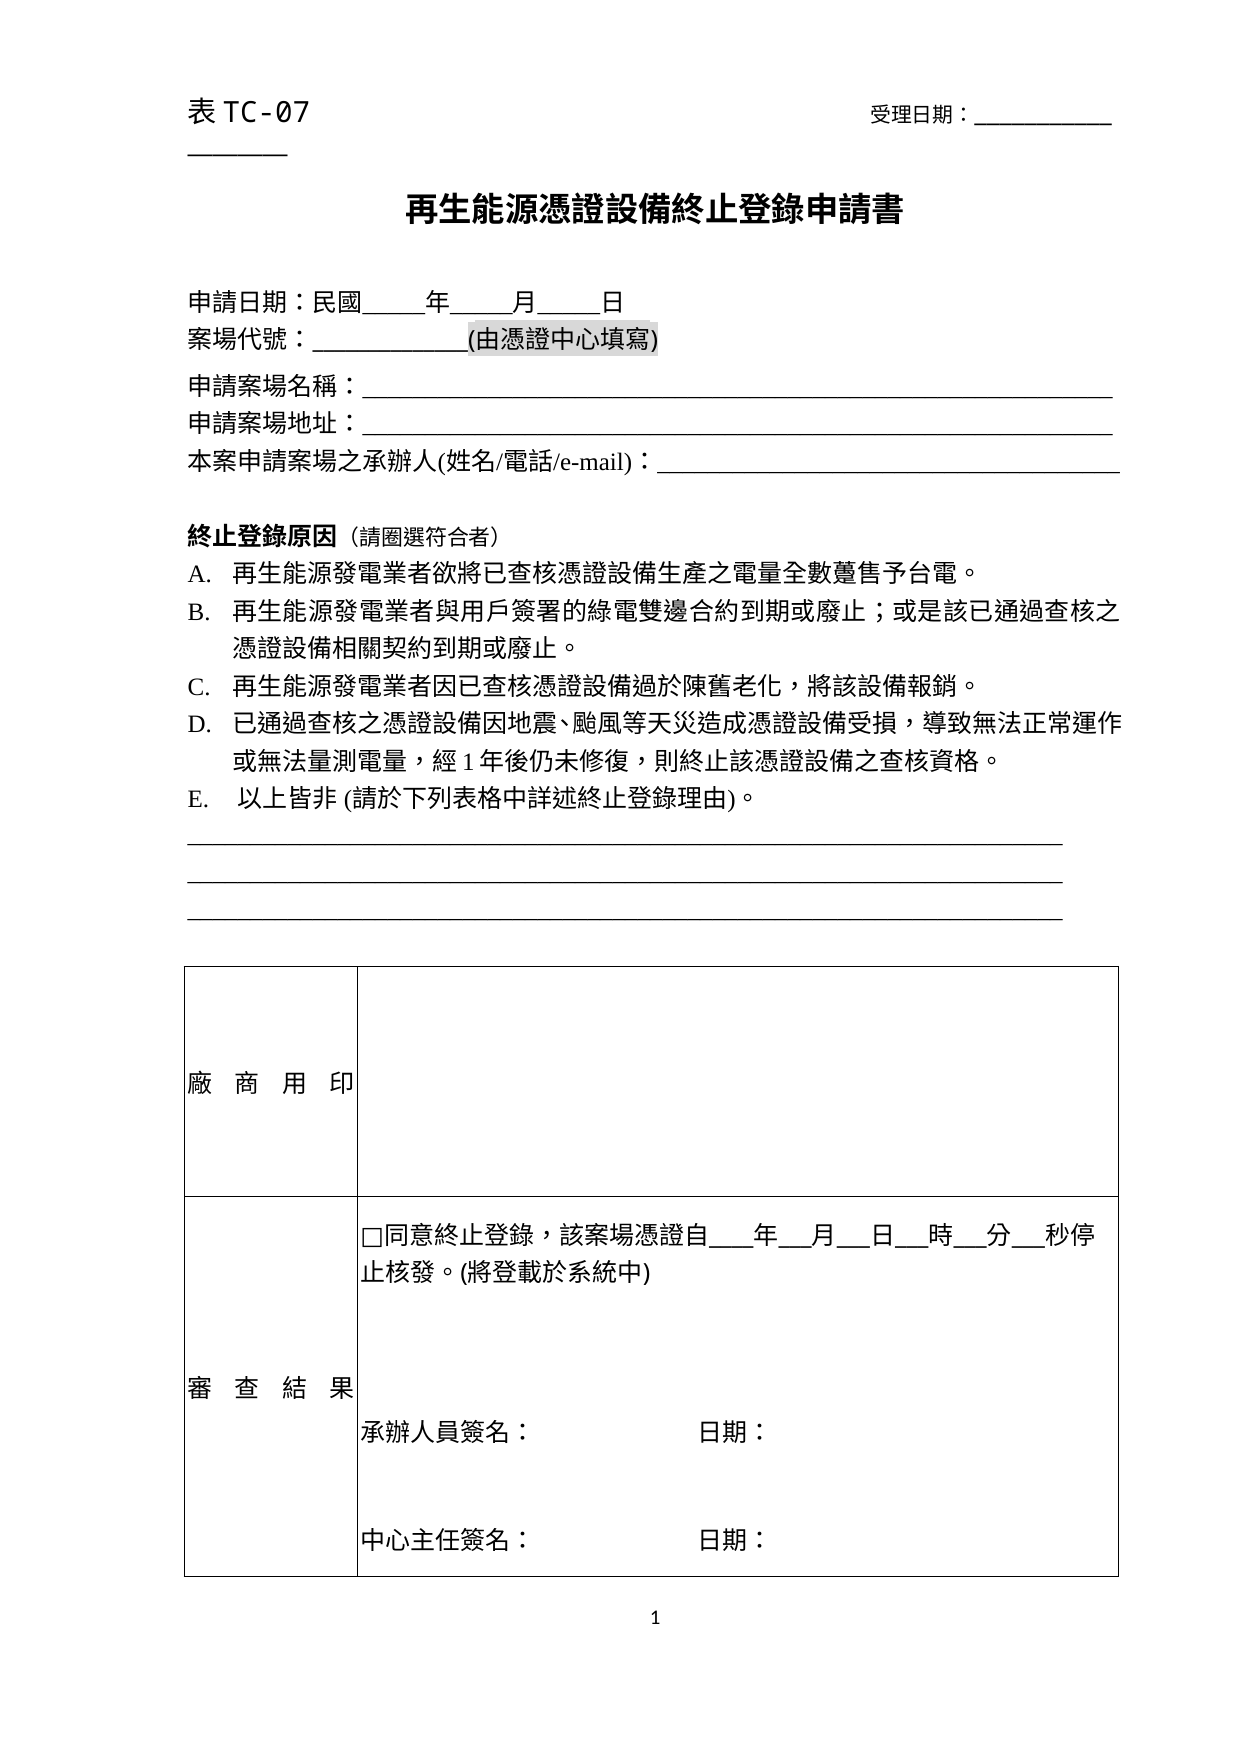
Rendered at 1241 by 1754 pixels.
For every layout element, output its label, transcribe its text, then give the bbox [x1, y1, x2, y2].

table_header 廠商用印 [185, 967, 357, 1196]
table_cell 審查結果 [185, 1197, 357, 1576]
text 案場代號：______________(由憑證中心填寫) [187, 319, 1122, 357]
text 申請日期：民國_____年_____月_____日 [187, 282, 1122, 319]
text ______________________________________________________________________ [187, 891, 1122, 928]
text 再生能源憑證設備終止登錄申請書 [187, 169, 1122, 244]
text ______________________________________________________________________ [187, 853, 1122, 891]
table_header [358, 967, 1118, 1196]
list 以上皆非 (請於下列表格中詳述終止登錄理由)。 ______________________________________________________________________ [187, 778, 1122, 853]
list 再生能源發電業者因已查核憑證設備過於陳舊老化，將該設備報銷。 [187, 666, 1122, 703]
text 本案申請案場之承辦人(姓名/電話/e-mail)：_____________________________________ [187, 441, 1122, 478]
text 終止登錄原因（請圈選符合者） [187, 516, 1122, 553]
text 申請案場名稱：____________________________________________________________ [187, 366, 1122, 403]
list 再生能源發電業者欲將已查核憑證設備生產之電量全數躉售予台電。 [187, 553, 1122, 591]
text 申請案場地址：____________________________________________________________ [187, 403, 1122, 441]
table_cell □同意終止登錄，該案場憑證自____年___月___日___時___分___秒停止核發。(將登載於系統中) 承辦人員簽名： 日期： 中心主任簽名： 日期： [358, 1197, 1118, 1576]
list 再生能源發電業者與用戶簽署的綠電雙邊合約到期或廢止；或是該已通過查核之憑證設備相關契約到期或廢止。 [187, 591, 1122, 666]
list 已通過查核之憑證設備因地震、颱風等天災造成憑證設備受損，導致無法正常運作或無法量測電量，經1年後仍未修復，則終止該憑證設備之查核資格。 [187, 703, 1122, 778]
